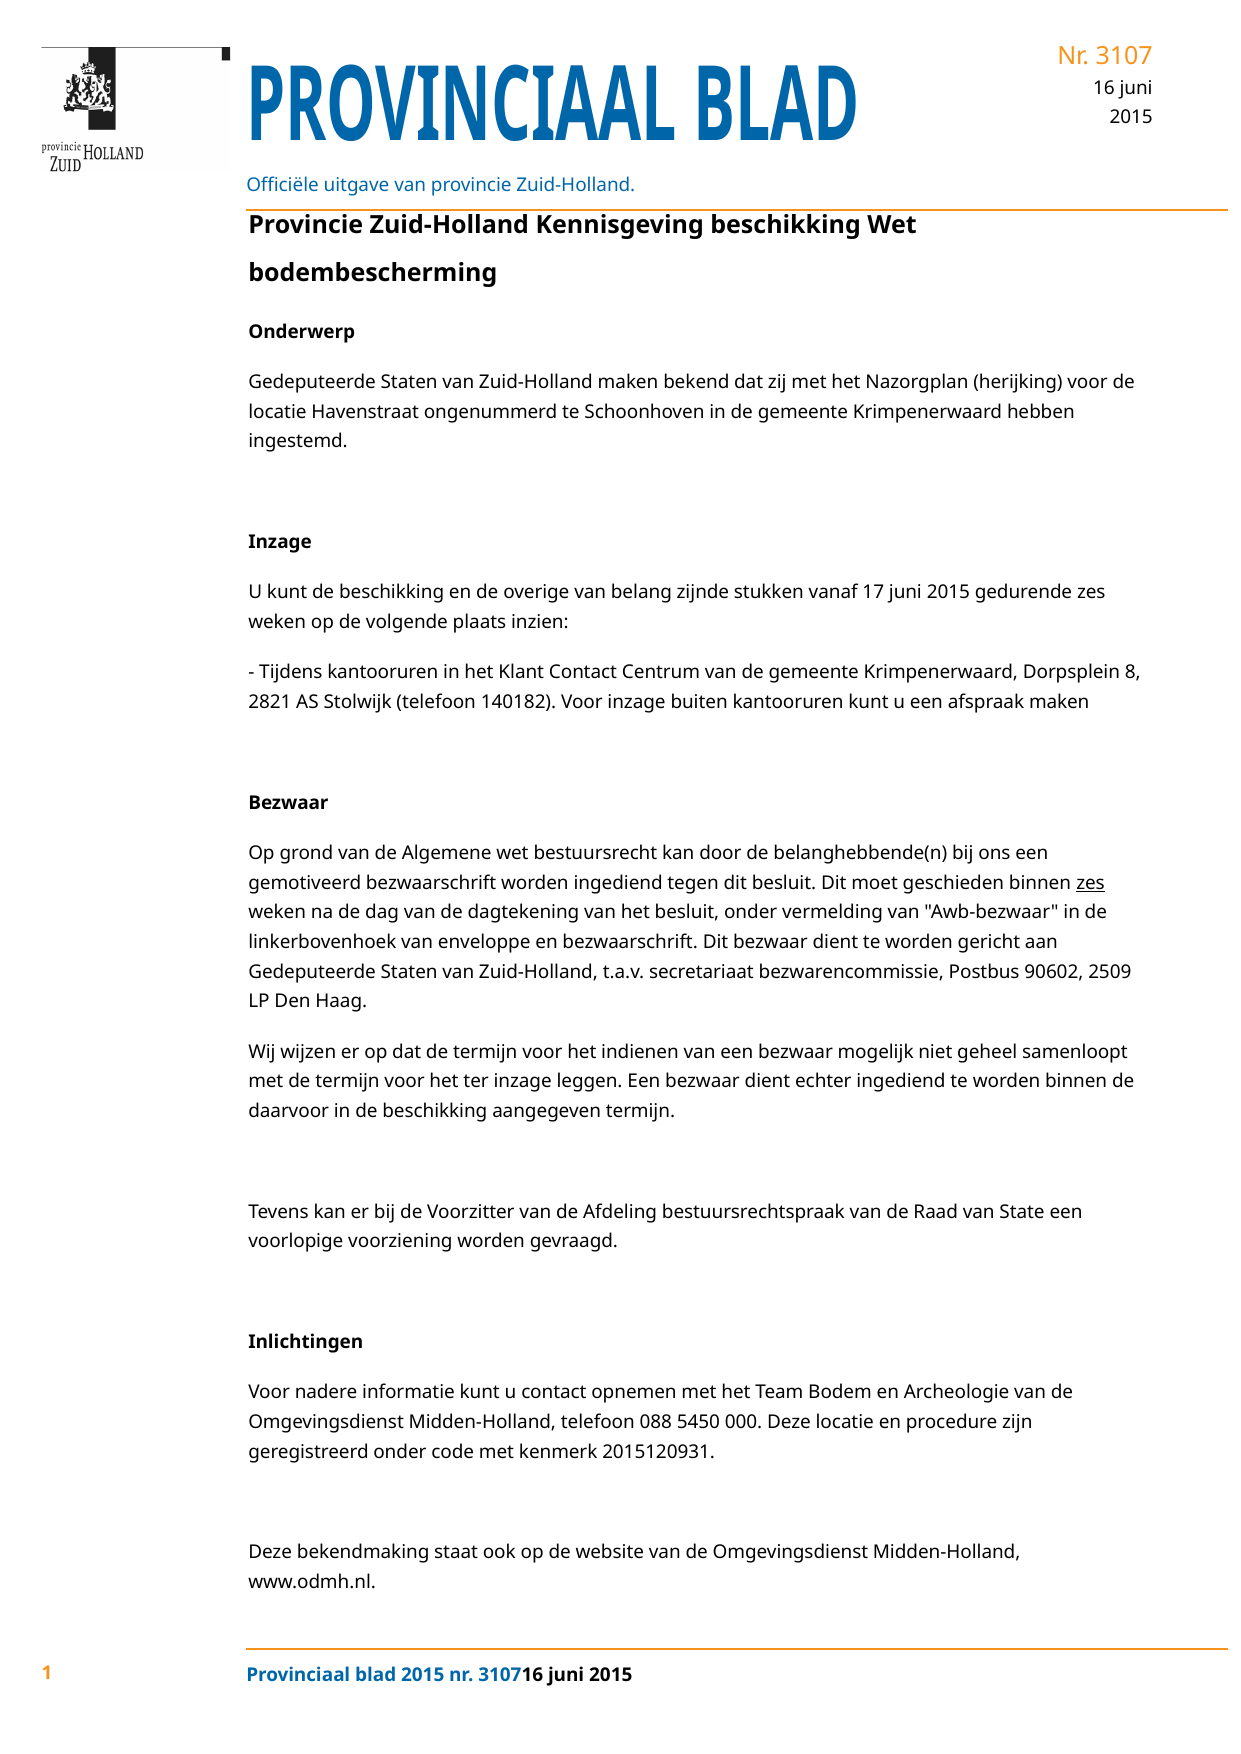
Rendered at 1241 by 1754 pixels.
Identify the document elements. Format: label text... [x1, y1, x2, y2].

text Deze bekendmaking staat ook op de website van de Omgevingsdienst Midden-Holland, www.odmh.nl. [248, 1539, 1152, 1594]
text Voor nadere informatie kunt u contact opnemen met het Team Bodem en Archeologie van de Omgevingsdienst Midden-Holland, telefoon 088 5450 000. Deze locatie en procedure zijn geregistreerd onder code met kenmerk 2015120931. [248, 1379, 1152, 1464]
text Bezwaar [248, 789, 1152, 815]
text Inzage [248, 528, 1152, 554]
text Tevens kan er bij de Voorzitter van de Afdeling bestuursrechtspraak van de Raad van State een voorlopige voorziening worden gevraagd. [248, 1198, 1152, 1253]
text Provincie Zuid-Holland Kennisgeving beschikking Wet bodembescherming [248, 211, 1152, 288]
text Onderwerp [248, 318, 1152, 344]
text Wij wijzen er op dat de termijn voor het indienen van een bezwaar mogelijk niet geheel samenloopt met de termijn voor het ter inzage leggen. Een bezwaar dient echter ingediend te worden binnen de daarvoor in de beschikking aangegeven termijn. [248, 1038, 1152, 1123]
picture [41, 47, 231, 172]
text U kunt de beschikking en de overige van belang zijnde stukken vanaf 17 juni 2015 gedurende zes weken op de volgende plaats inzien: [248, 579, 1152, 634]
text - Tijdens kantooruren in het Klant Contact Centrum van de gemeente Krimpenerwaard, Dorpsplein 8, 2821 AS Stolwijk (telefoon 140182). Voor inzage buiten kantooruren kunt u een afspraak maken [248, 659, 1152, 714]
text Inlichtingen [248, 1328, 1152, 1354]
text Op grond van de Algemene wet bestuursrecht kan door de belanghebbende(n) bij ons een gemotiveerd bezwaarschrift worden ingediend tegen dit besluit. Dit moet geschieden binnen zes weken na de dag van de dagtekening van het besluit, onder vermelding van "Awb-bezwaar" in de linkerbovenhoek van enveloppe en bezwaarschrift. Dit bezwaar dient te worden gericht aan Gedeputeerde Staten van Zuid-Holland, t.a.v. secretariaat bezwarencommissie, Postbus 90602, 2509 LP Den Haag. [248, 839, 1152, 1013]
text Gedeputeerde Staten van Zuid-Holland maken bekend dat zij met het Nazorgplan (herijking) voor de locatie Havenstraat ongenummerd te Schoonhoven in de gemeente Krimpenerwaard hebben ingestemd. [248, 368, 1152, 453]
